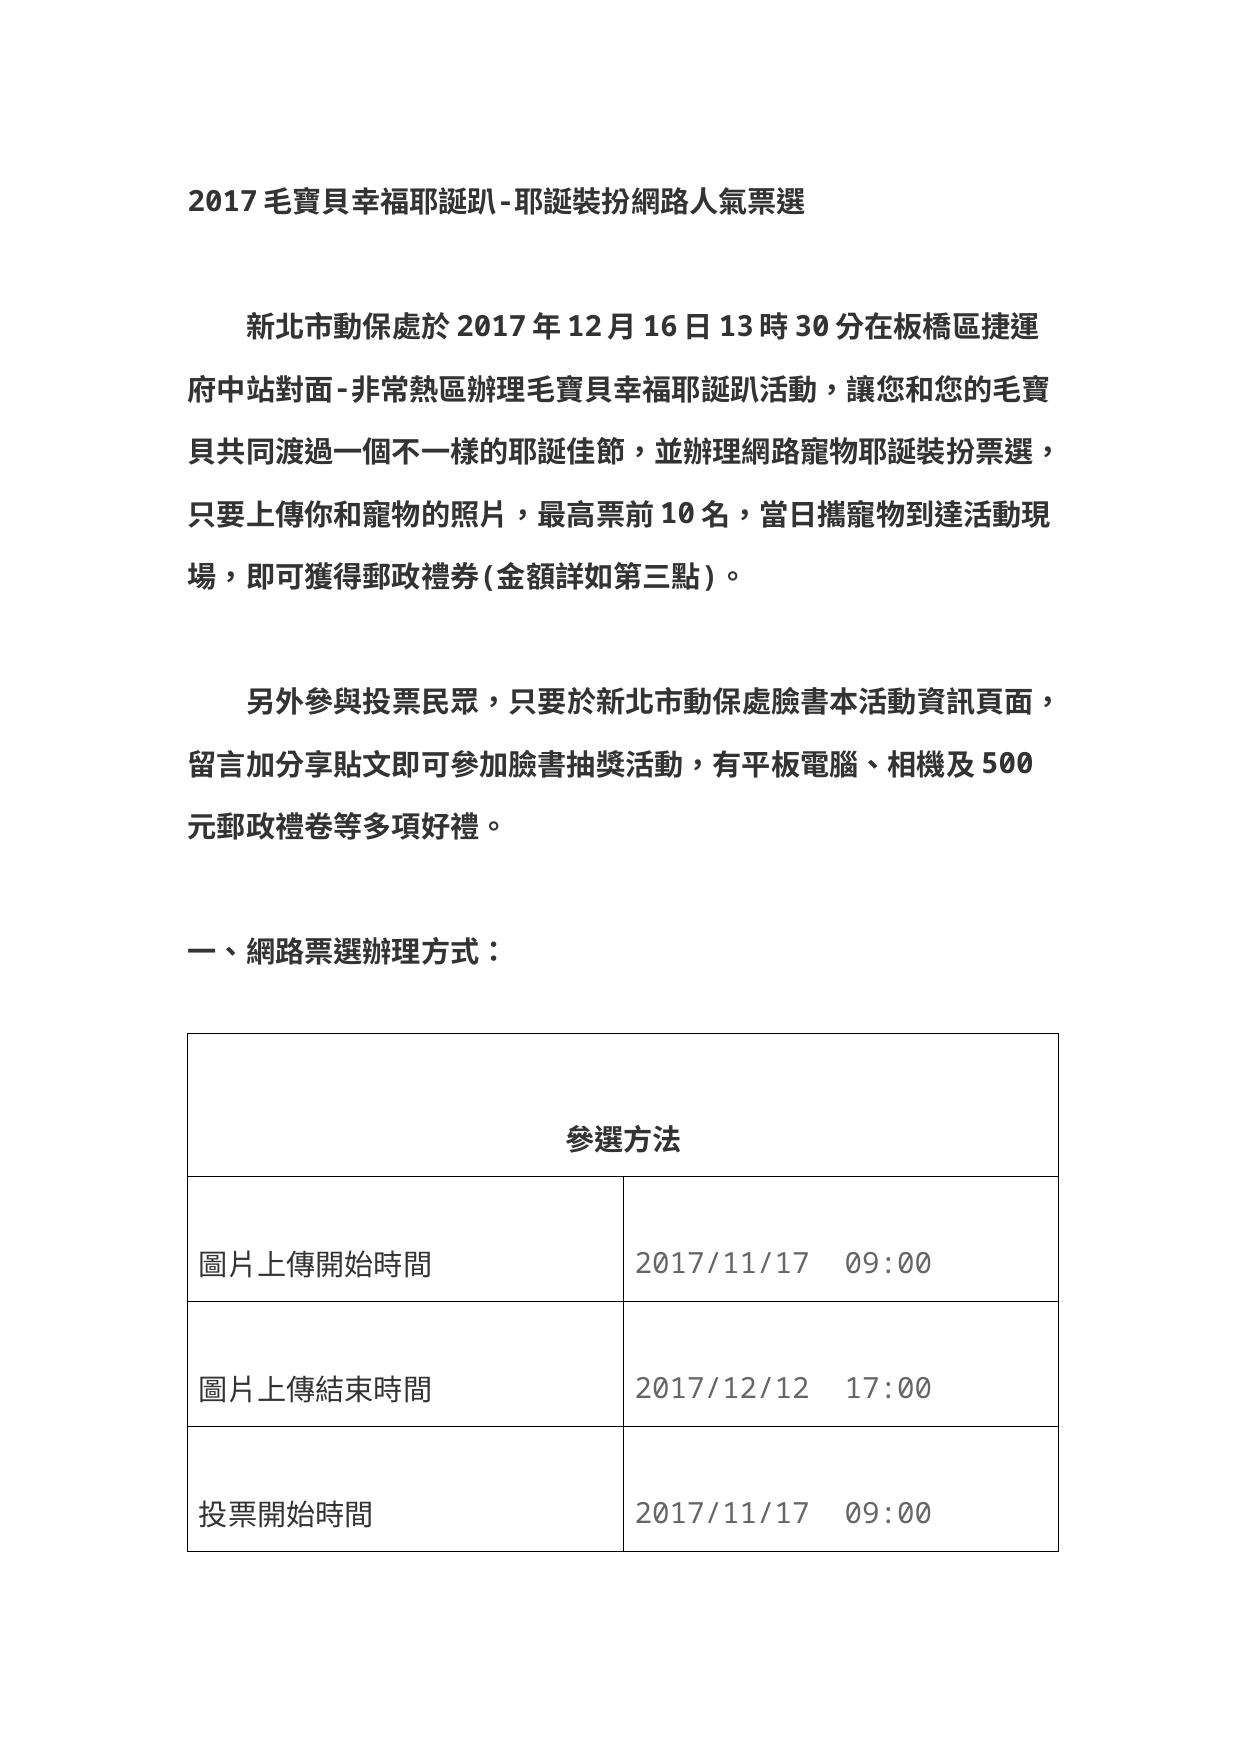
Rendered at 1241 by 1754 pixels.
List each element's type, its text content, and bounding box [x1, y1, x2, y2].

table_cell 圖片上傳結束時間 [188, 1302, 623, 1426]
text 另外參與投票民眾，只要於新北市動保處臉書本活動資訊頁面，留言加分享貼文即可參加臉書抽獎活動，有平板電腦、相機及500元郵政禮卷等多項好禮。 [187, 658, 1053, 846]
text 2017毛寶貝幸福耶誕趴-耶誕裝扮網路人氣票選 [187, 158, 1053, 221]
table_cell 2017/12/12 17:00 [624, 1302, 1058, 1426]
table_header 參選方法 [188, 1034, 1058, 1176]
table_cell 2017/11/17 09:00 [624, 1177, 1058, 1301]
text 一、網路票選辦理方式： [187, 908, 1053, 971]
text 新北市動保處於2017年12月16日13時30分在板橋區捷運府中站對面-非常熱區辦理毛寶貝幸福耶誕趴活動，讓您和您的毛寶貝共同渡過一個不一樣的耶誕佳節，並辦理網路寵物耶誕裝扮票選，只要上傳你和寵物的照片，最高票前10名，當日攜寵物到達活動現場，即可獲得郵政禮券(金額詳如第三點)。 [187, 283, 1053, 596]
table_cell 投票開始時間 [188, 1427, 623, 1551]
table_cell 2017/11/17 09:00 [624, 1427, 1058, 1551]
table_cell 圖片上傳開始時間 [188, 1177, 623, 1301]
